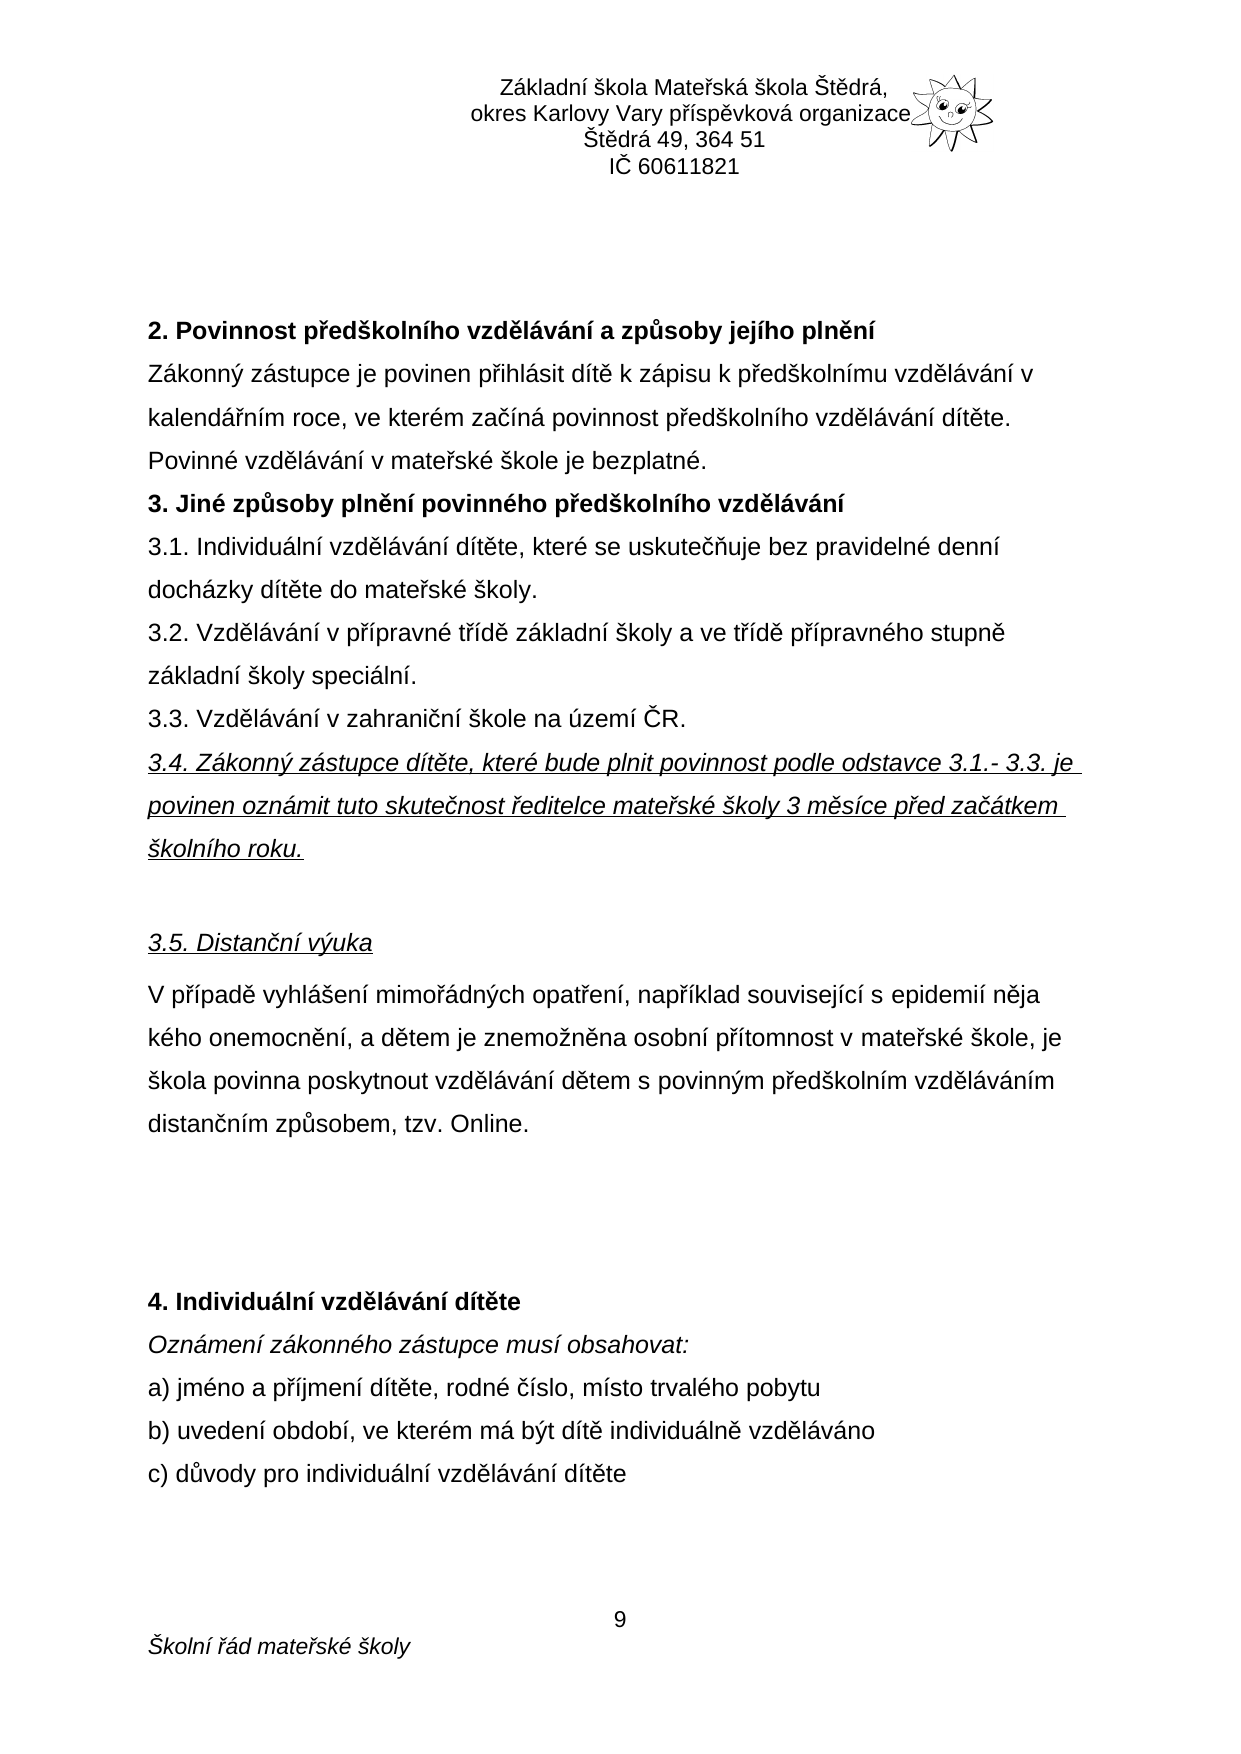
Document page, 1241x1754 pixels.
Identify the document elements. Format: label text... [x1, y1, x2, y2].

text 3.2. Vzdělávání v přípravné třídě základní školy a ve třídě přípravného stupně základní školy speciální. [148, 618, 1093, 690]
text 3.1. Individuální vzdělávání dítěte, které se uskutečňuje bez pravidelné denní docházky dítěte do mateřské školy. [148, 532, 1093, 604]
text 2. Povinnost předškolního vzdělávání a způsoby jejího plnění [148, 316, 1093, 345]
text V případě vyhlášení mimořádných opatření, například související s epidemií něja kého onemocnění, a dětem je znemožněna osobní přítomnost v mateřské škole, je škola povinna poskytnout vzdělávání dětem s povinným předškolním vzděláváním distančním způsobem, tzv. Online. [148, 980, 1093, 1138]
text 4. Individuální vzdělávání dítěte [148, 1287, 1093, 1316]
text a) jméno a příjmení dítěte, rodné číslo, místo trvalého pobytu [148, 1373, 1093, 1402]
text 3. Jiné způsoby plnění povinného předškolního vzdělávání [148, 489, 1093, 518]
text c) důvody pro individuální vzdělávání dítěte [148, 1459, 1093, 1488]
text Povinné vzdělávání v mateřské škole je bezplatné. [148, 446, 1093, 474]
text 3.3. Vzdělávání v zahraniční škole na území ČR. [148, 704, 1093, 733]
text 3.4. Zákonný zástupce dítěte, které bude plnit povinnost podle odstavce 3.1.- 3.3. je povinen oznámit tuto skutečnost ředitelce mateřské školy 3 měsíce před začátkem školního roku. [148, 748, 1093, 863]
text Oznámení zákonného zástupce musí obsahovat: [148, 1330, 1093, 1359]
text 3.5. Distanční výuka [148, 928, 1093, 957]
text Zákonný zástupce je povinen přihlásit dítě k zápisu k předškolnímu vzdělávání v kalendářním roce, ve kterém začíná povinnost předškolního vzdělávání dítěte. [148, 359, 1093, 431]
text b) uvedení období, ve kterém má být dítě individuálně vzděláváno [148, 1416, 1093, 1445]
